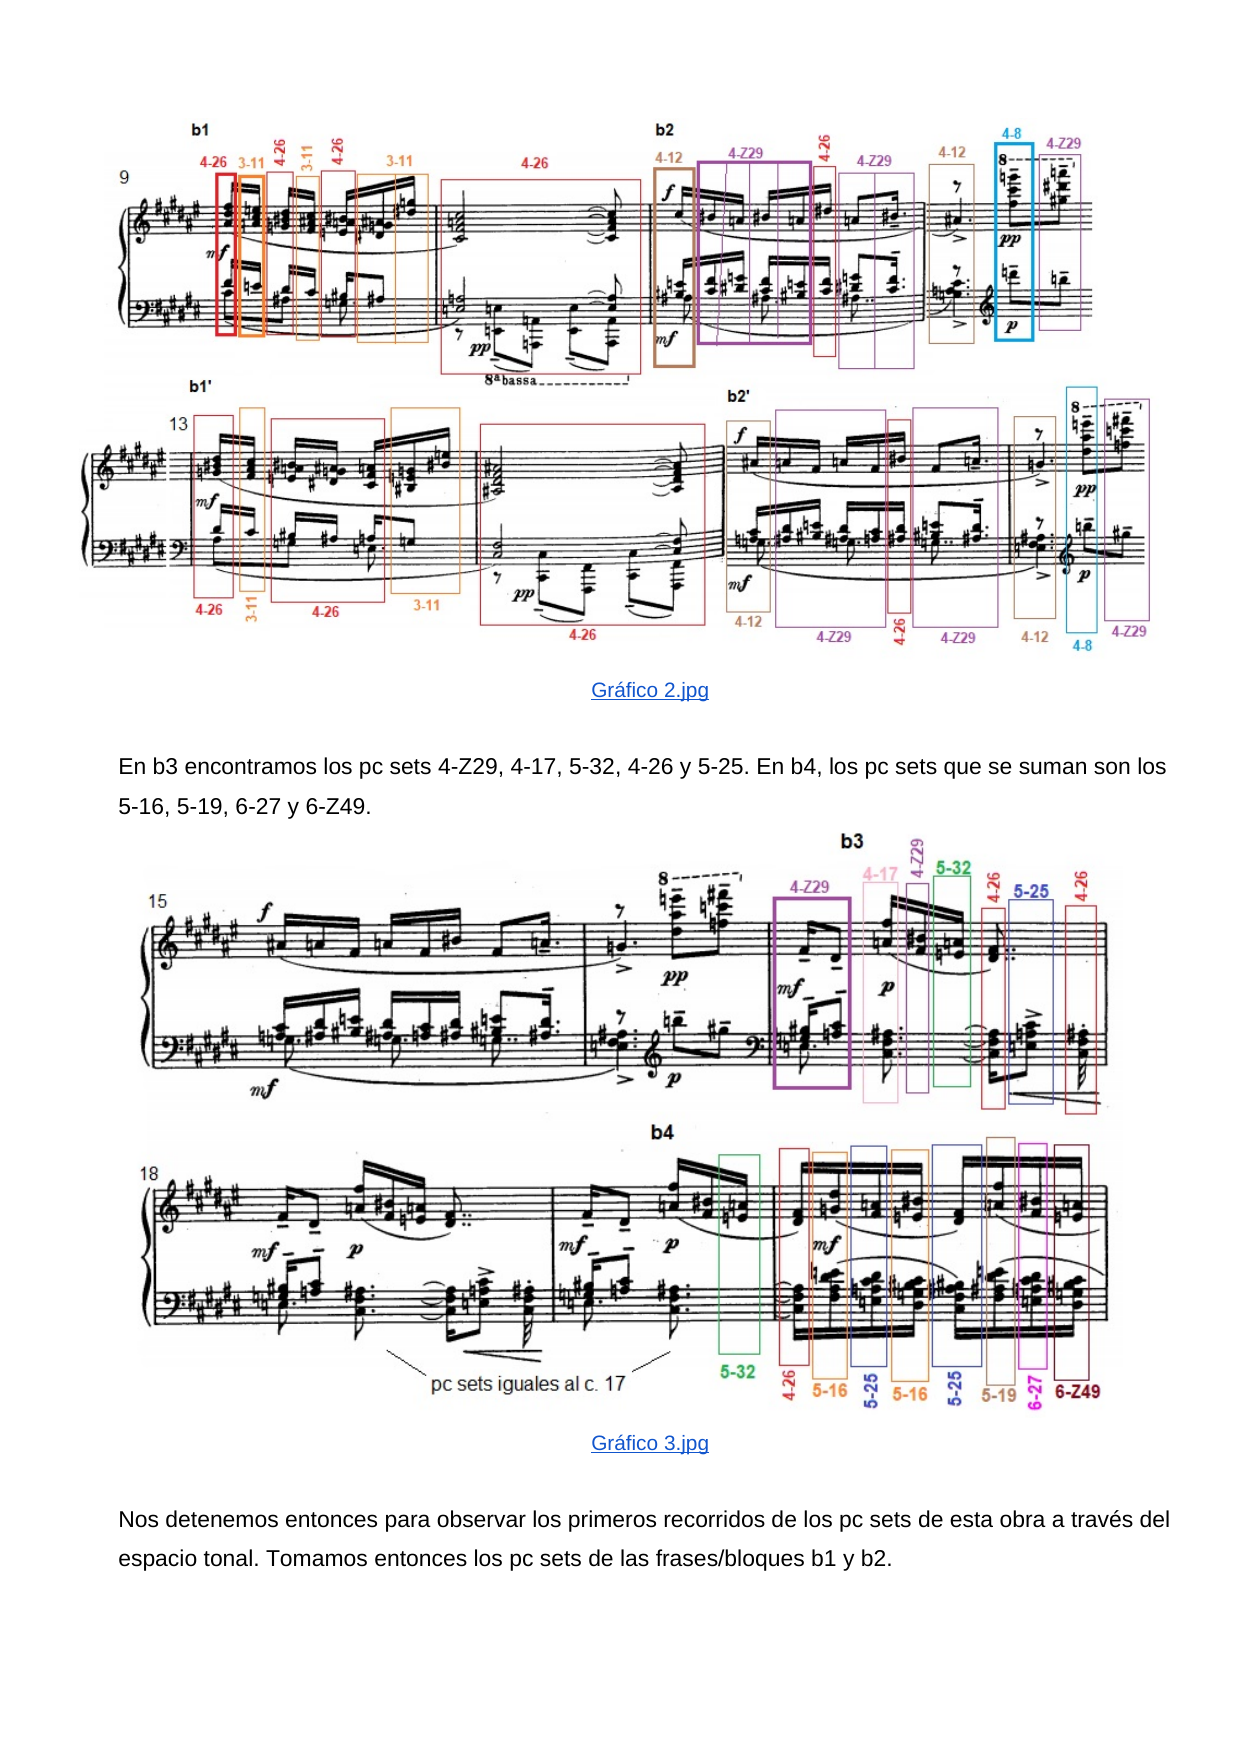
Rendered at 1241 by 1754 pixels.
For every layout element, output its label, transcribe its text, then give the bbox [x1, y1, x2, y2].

picture [118, 832, 1123, 1418]
text Nos detenemos entonces para observar los primeros recorridos de los pc sets de esta obra a través del espacio tonal. Tomamos entonces los pc sets de las frases/bloques b1 y b2. [118, 1506, 1182, 1572]
text Gráfico 3.jpg [118, 1431, 1182, 1454]
text En b3 encontramos los pc sets 4-Z29, 4-17, 5-32, 4-26 y 5-25. En b4, los pc sets que se suman son los 5-16, 5-19, 6-27 y 6-Z49. [118, 753, 1182, 819]
text Gráfico 2.jpg [118, 678, 1182, 702]
picture [78, 118, 1163, 665]
